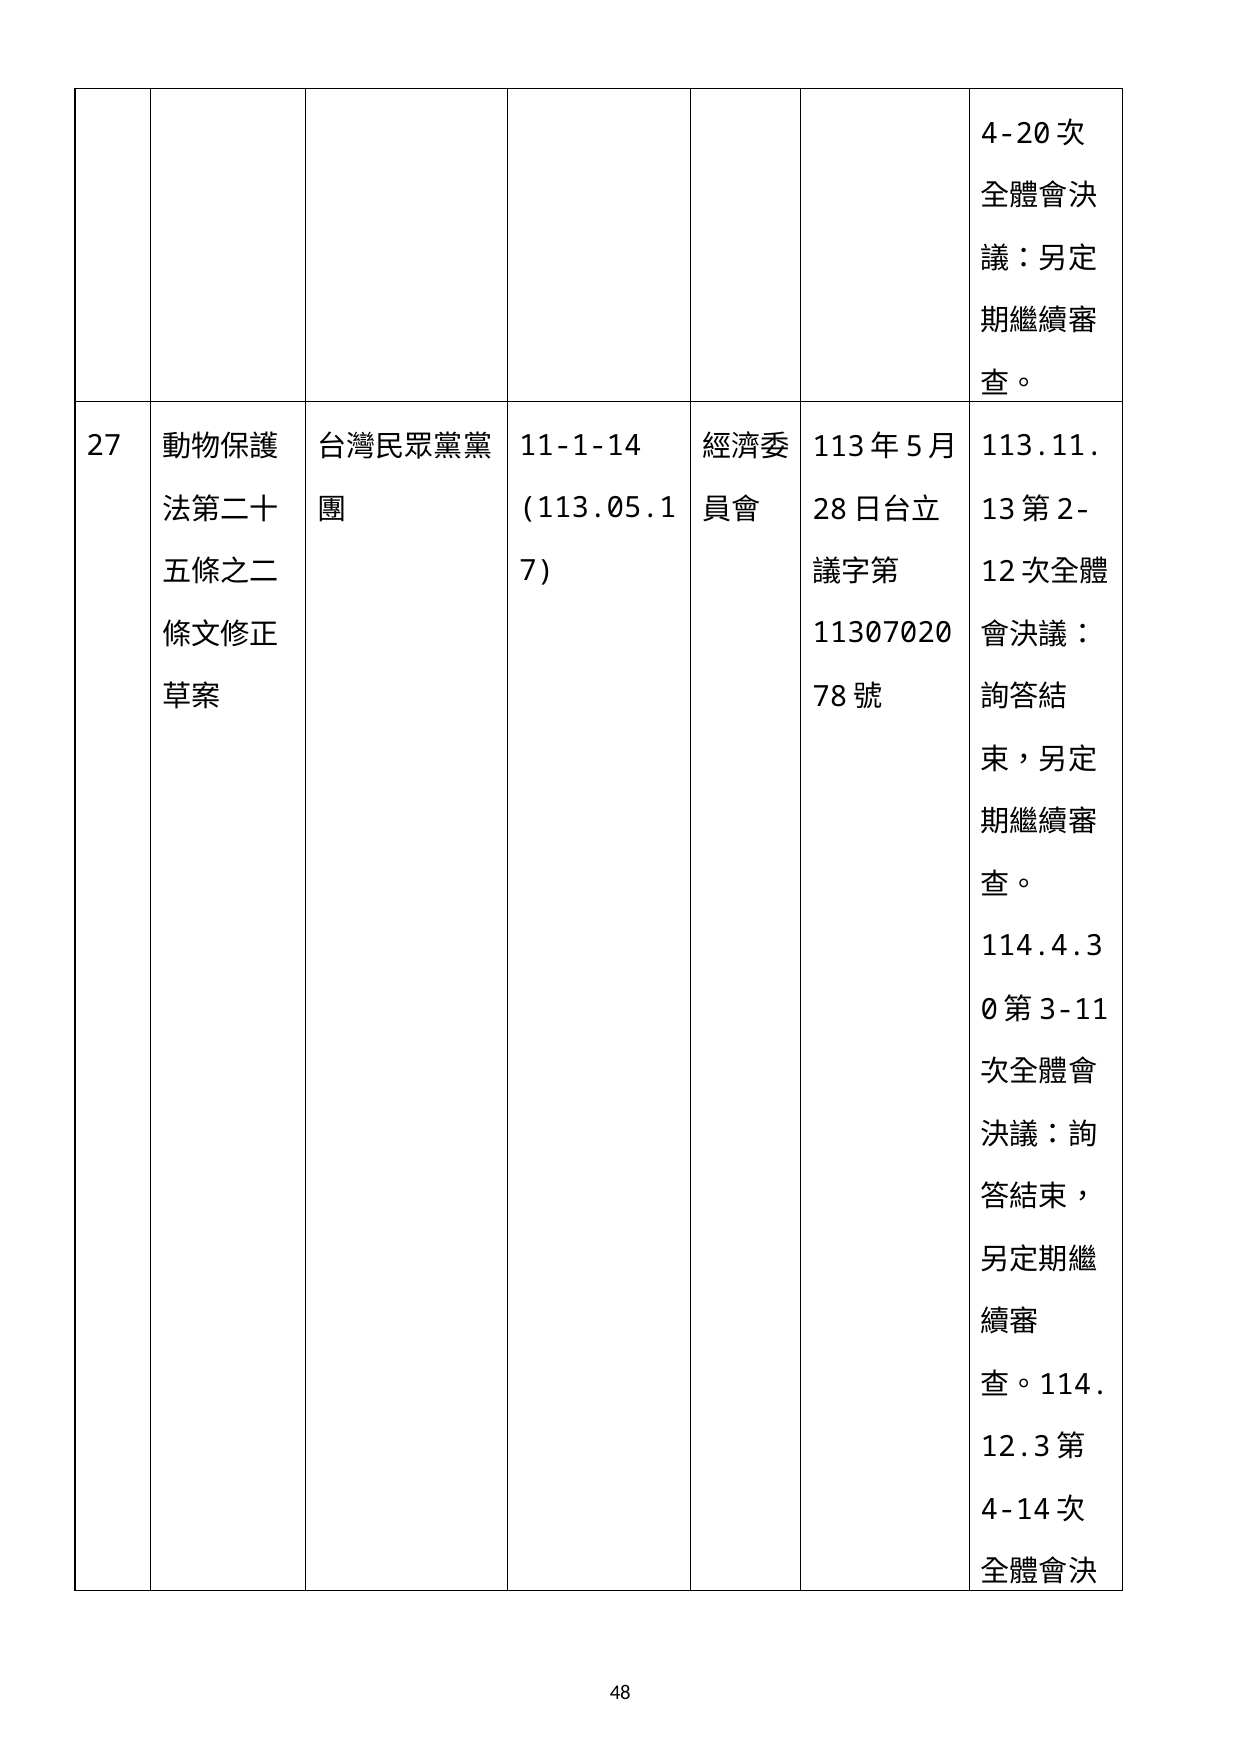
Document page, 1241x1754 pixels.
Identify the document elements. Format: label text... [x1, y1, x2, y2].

table_cell [691, 89, 800, 401]
table_cell [508, 89, 690, 401]
table_cell [306, 89, 507, 401]
table_cell 台灣民眾黨黨團 [306, 402, 507, 1590]
table_cell [151, 89, 305, 401]
table_cell 4-20次全體會決議：另定期繼續審查。 [970, 89, 1122, 401]
table_cell 動物保護法第二十五條之二條文修正草案 [151, 402, 305, 1590]
table_cell 113.11.13第2-12次全體會決議：詢答結束，另定期繼續審查。 114.4.30第3-11次全體會決議：詢答結束，另定期繼續審查。114.12.3第4-14次全體會決 [970, 402, 1122, 1590]
table_cell 經濟委員會 [691, 402, 800, 1590]
table_cell 11-1-14 (113.05.17) [508, 402, 690, 1590]
table_cell [801, 89, 969, 401]
table_cell 27 [76, 402, 150, 1590]
table_cell [76, 89, 150, 401]
table_cell 113年5月28日台立議字第1130702078號 [801, 402, 969, 1590]
